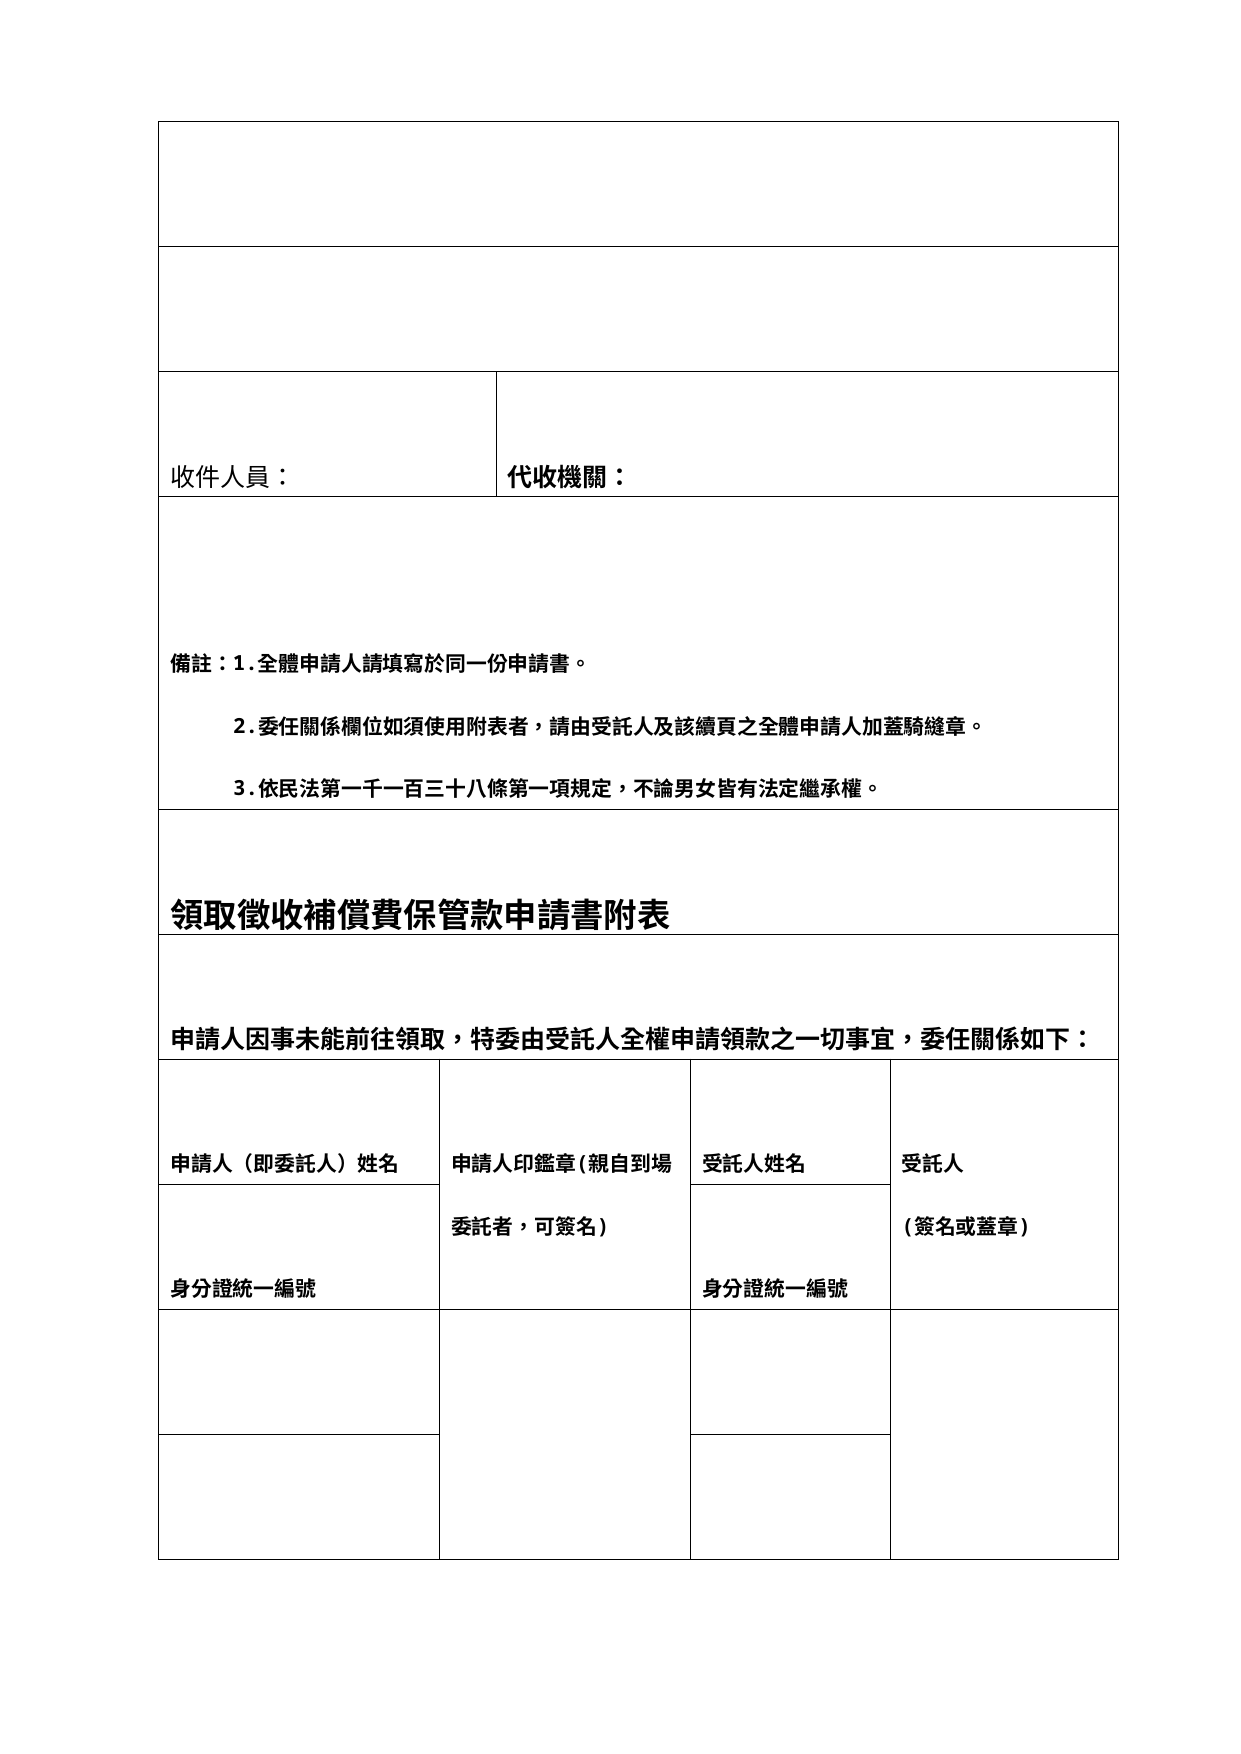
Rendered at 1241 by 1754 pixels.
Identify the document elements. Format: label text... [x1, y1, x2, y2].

table_cell [159, 1435, 439, 1558]
table_cell [159, 122, 1118, 246]
table_cell [691, 1310, 890, 1433]
table_cell [891, 1310, 1118, 1558]
table_cell 代收機關： [497, 372, 1118, 496]
table_cell [691, 1435, 890, 1558]
table_cell 申請人印鑑章(親自到場委託者，可簽名) [440, 1060, 690, 1308]
table_cell [440, 1310, 690, 1558]
table_cell 受託人姓名 [691, 1060, 890, 1183]
table_cell 身分證統一編號 [691, 1185, 890, 1308]
table_cell [159, 1310, 439, 1433]
table_cell [159, 247, 1118, 371]
table_cell 收件人員： [159, 372, 496, 496]
table_cell 申請人因事未能前往領取，特委由受託人全權申請領款之一切事宜，委任關係如下： [159, 935, 1118, 1058]
table_cell 受託人 (簽名或蓋章) [891, 1060, 1118, 1308]
table_cell 領取徵收補償費保管款申請書附表 [159, 810, 1118, 933]
table_cell 備註：1.全體申請人請填寫於同一份申請書。 2.委任關係欄位如須使用附表者，請由受託人及該續頁之全體申請人加蓋騎縫章。 3.依民法第一千一百三十八條第一項規定，不論男女皆有法定繼承權。 [159, 497, 1118, 808]
table_cell 身分證統一編號 [159, 1185, 439, 1308]
table_cell 申請人（即委託人）姓名 [159, 1060, 439, 1183]
